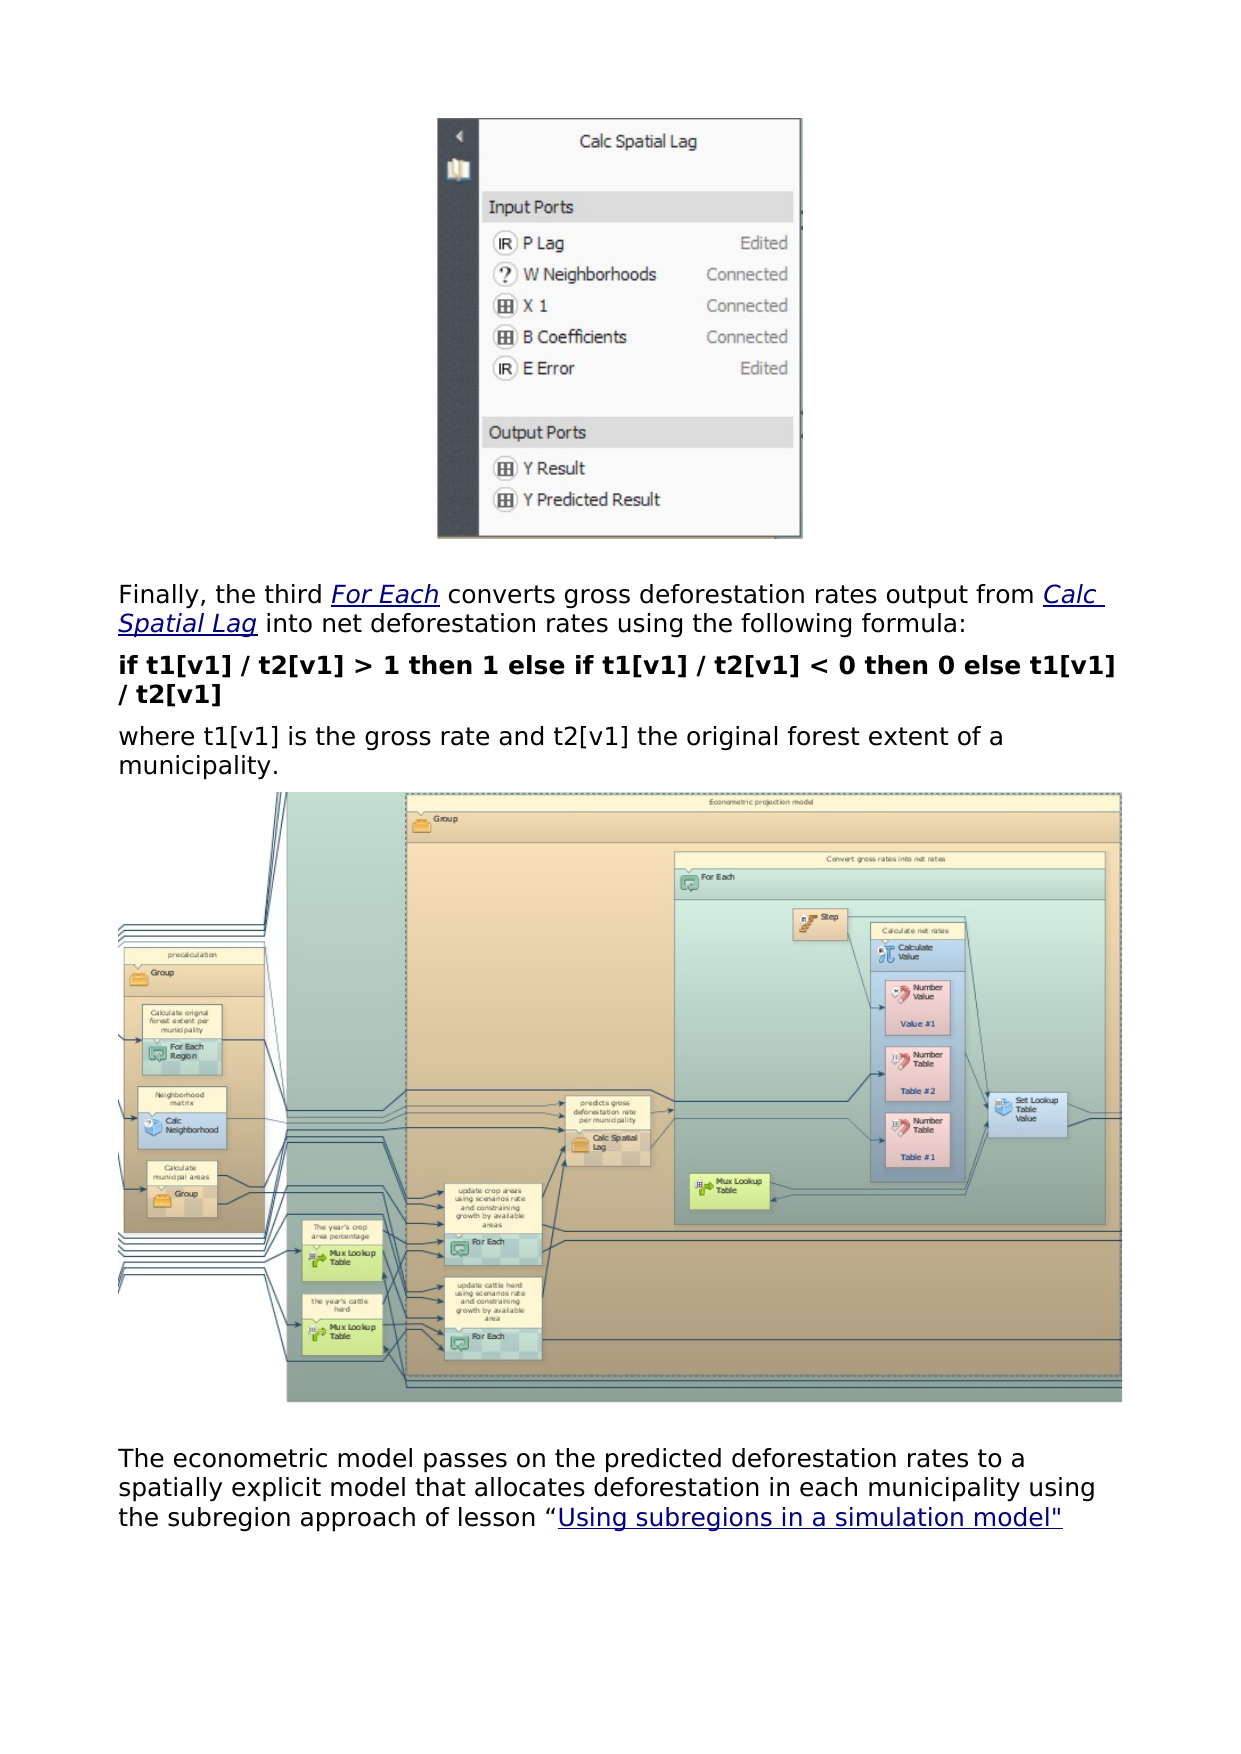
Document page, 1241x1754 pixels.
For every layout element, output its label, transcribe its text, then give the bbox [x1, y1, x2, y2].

text The econometric model passes on the predicted deforestation rates to a spatially explicit model that allocates deforestation in each municipality using the subregion approach of lesson “Using subregions in a simulation model" [118, 1444, 1122, 1532]
picture [118, 792, 1123, 1403]
text if t1[v1] / t2[v1] > 1 then 1 else if t1[v1] / t2[v1] < 0 then 0 else t1[v1] / t2[v1] [118, 651, 1122, 709]
text Finally, the third For Each converts gross deforestation rates output from Calc Spatial Lag into net deforestation rates using the following formula: [118, 580, 1122, 638]
picture [437, 118, 803, 539]
text where t1[v1] is the gross rate and t2[v1] the original forest extent of a municipality. [118, 722, 1122, 780]
